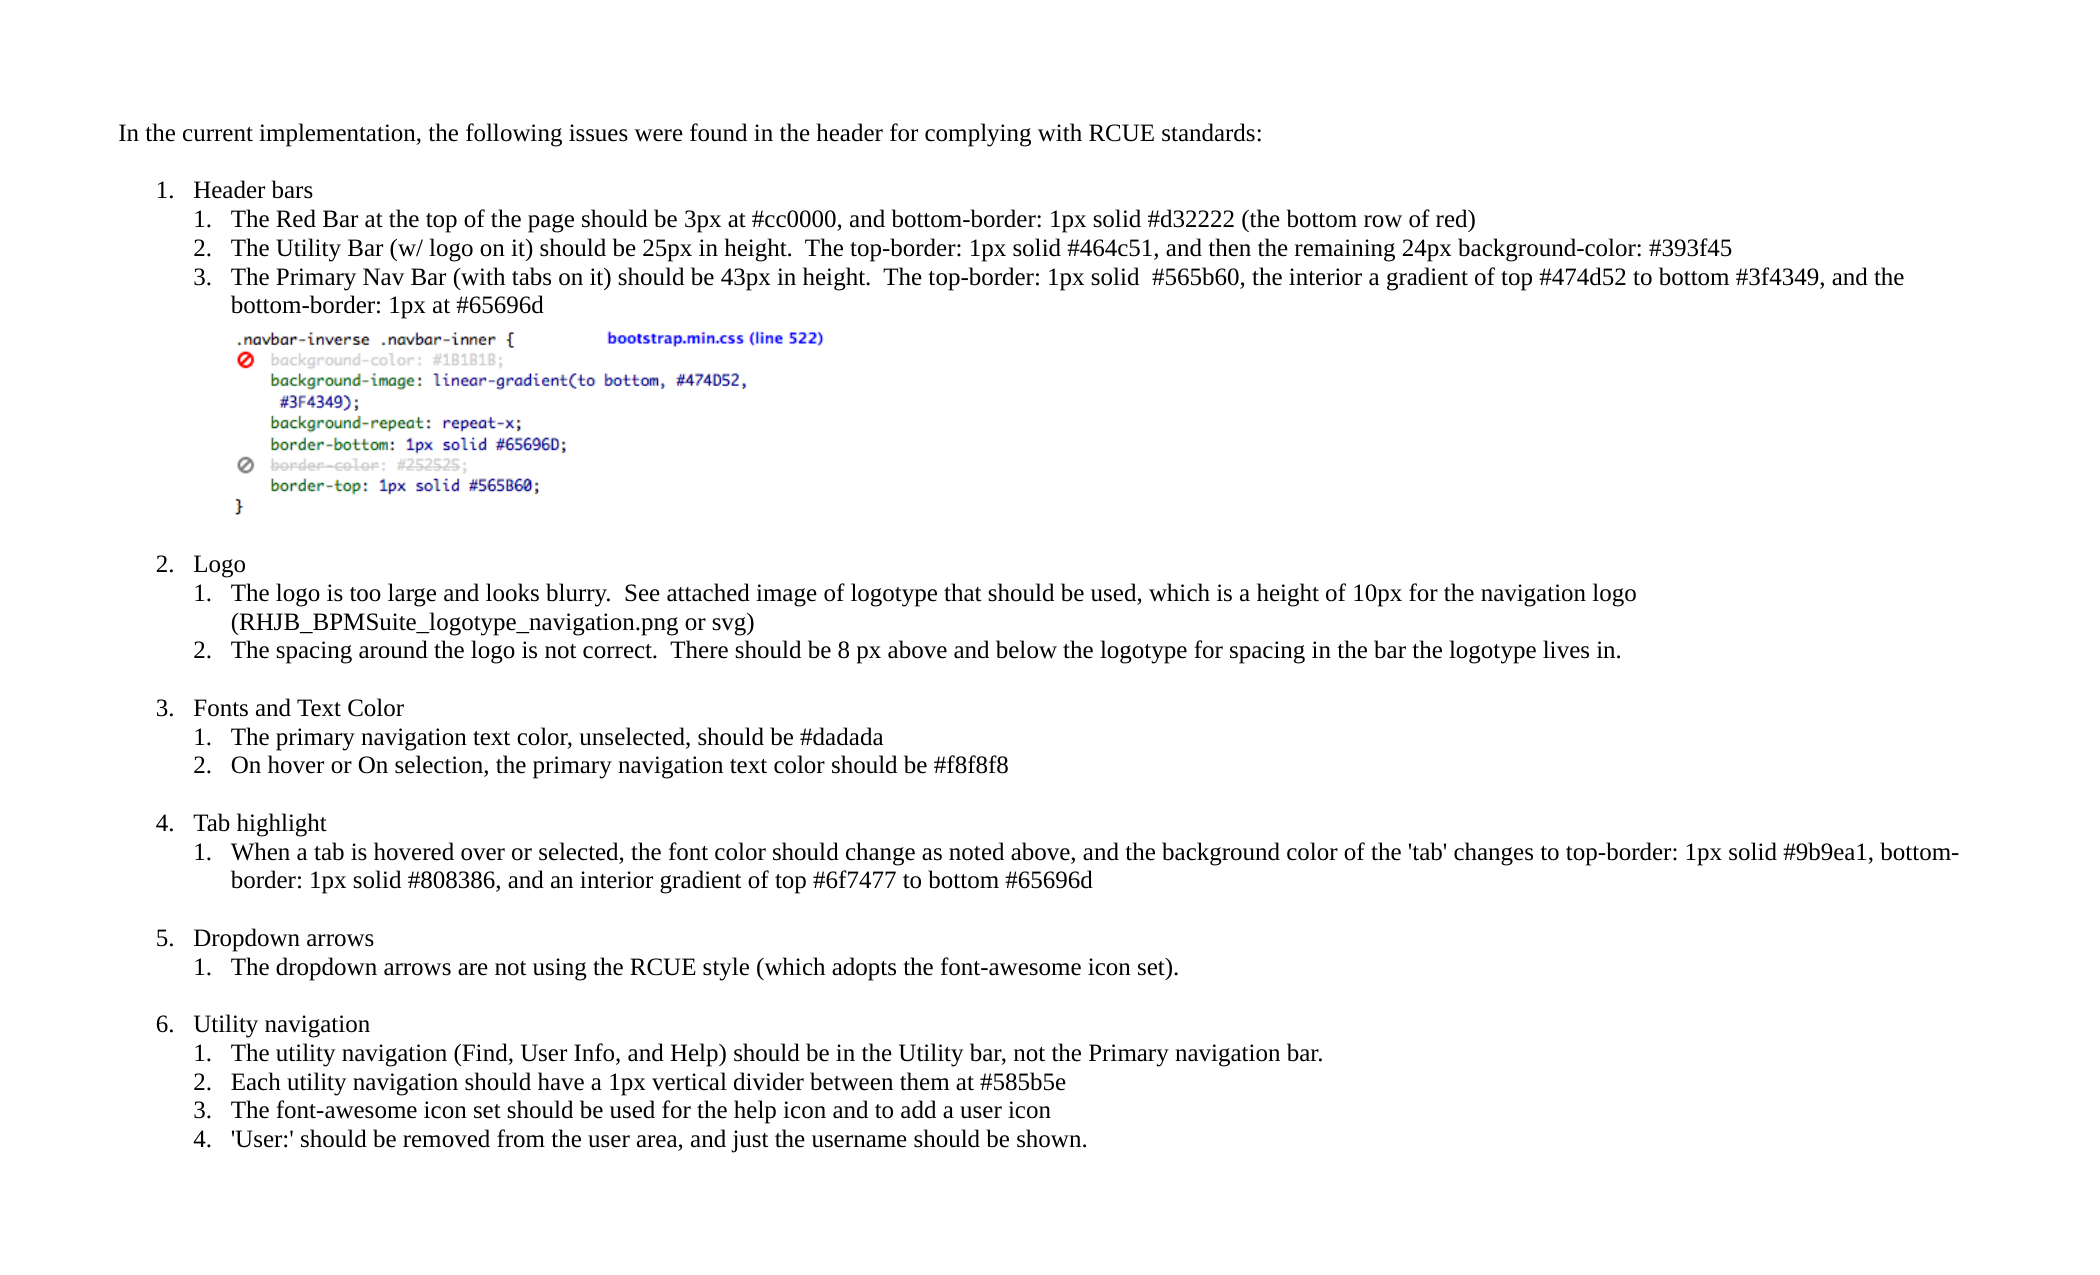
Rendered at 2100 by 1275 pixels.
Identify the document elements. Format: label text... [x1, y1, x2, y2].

list Each utility navigation should have a 1px vertical divider between them at #585b5e [193, 1067, 1982, 1096]
list The Red Bar at the top of the page should be 3px at #cc0000, and bottom-border: 1px solid #d32222 (the bottom row of red) [193, 204, 1982, 233]
list The primary navigation text color, unselected, should be #dadada [193, 722, 1982, 751]
list The utility navigation (Find, User Info, and Help) should be in the Utility bar, not the Primary navigation bar. [193, 1038, 1982, 1067]
list The font-awesome icon set should be used for the help icon and to add a user icon [193, 1096, 1982, 1124]
list The spacing around the logo is not correct. There should be 8 px above and below the logotype for spacing in the bar the logotype lives in. [193, 636, 1982, 664]
list When a tab is hovered over or selected, the font color should change as noted above, and the background color of the 'tab' changes to top-border: 1px solid #9b9ea1, bottom-border: 1px solid #808386, and an interior gradient of top #6f7477 to bottom #65696d [193, 837, 1982, 894]
list On hover or On selection, the primary navigation text color should be #f8f8f8 [193, 751, 1982, 779]
text In the current implementation, the following issues were found in the header for complying with RCUE standards: [118, 118, 1982, 147]
list Fonts and Text Color [156, 693, 1982, 722]
list Dropdown arrows [156, 923, 1982, 952]
list Header bars [156, 176, 1982, 204]
list Tab highlight [156, 808, 1982, 837]
list Logo [156, 549, 1982, 578]
list 'User:' should be removed from the user area, and just the username should be shown. [193, 1124, 1982, 1153]
list Utility navigation [156, 1009, 1982, 1038]
list The Primary Nav Bar (with tabs on it) should be 43px in height. The top-border: 1px solid #565b60, the interior a gradient of top #474d52 to bottom #3f4349, and the bottom-border: 1px at #65696d [193, 262, 1982, 319]
list The Utility Bar (w/ logo on it) should be 25px in height. The top-border: 1px solid #464c51, and then the remaining 24px background-color: #393f45 [193, 233, 1982, 262]
picture [235, 330, 825, 524]
list The dropdown arrows are not using the RCUE style (which adopts the font-awesome icon set). [193, 952, 1982, 981]
list The logo is too large and looks blurry. See attached image of logotype that should be used, which is a height of 10px for the navigation logo (RHJB_BPMSuite_logotype_navigation.png or svg) [193, 578, 1982, 636]
